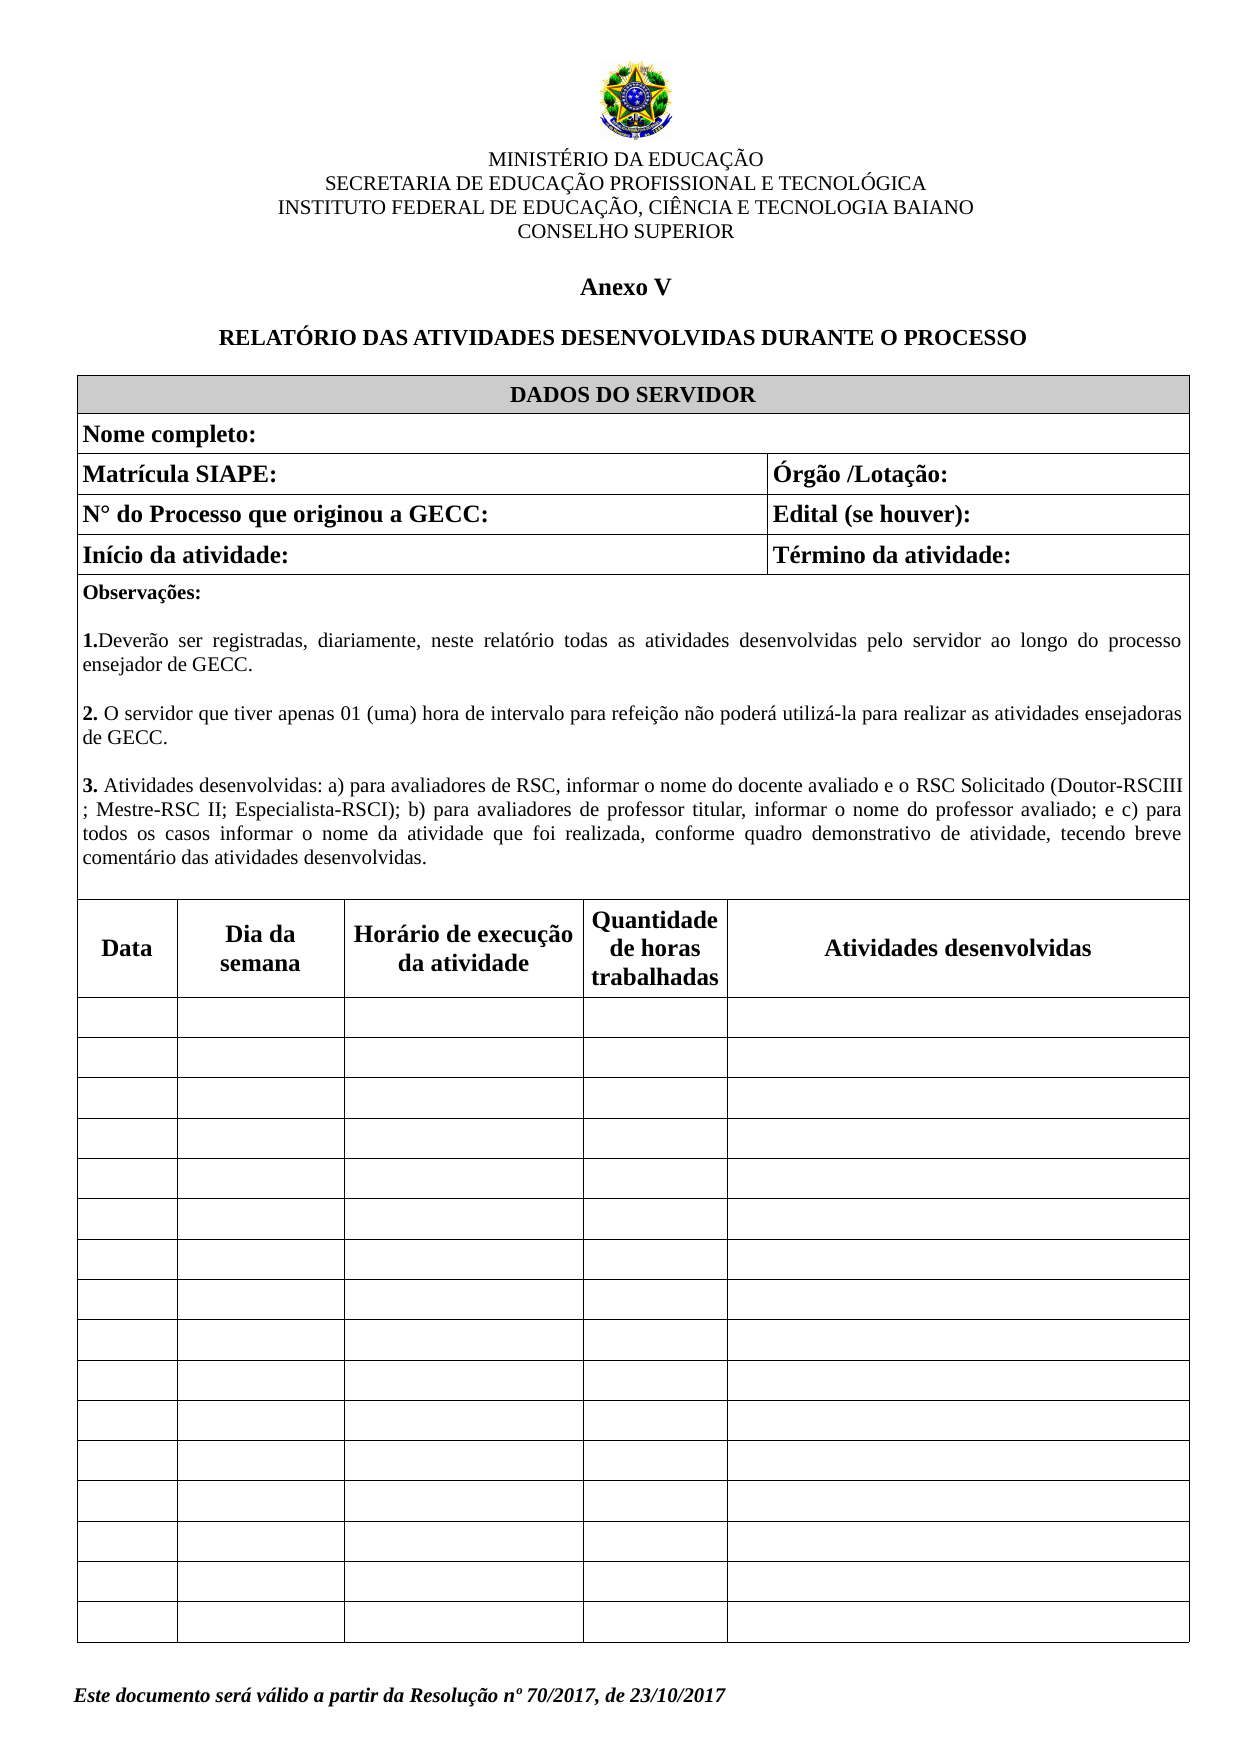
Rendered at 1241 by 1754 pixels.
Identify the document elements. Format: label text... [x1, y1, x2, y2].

table_cell [728, 1038, 1189, 1077]
table_cell Órgão /Lotação: [768, 454, 1189, 494]
table_cell [78, 1280, 177, 1319]
table_cell [78, 1240, 177, 1279]
table_header Data [78, 900, 177, 997]
table_cell [728, 1159, 1189, 1198]
table_cell [728, 1522, 1189, 1561]
table_cell [728, 1441, 1189, 1480]
table_cell [728, 998, 1189, 1037]
table_cell N° do Processo que originou a GECC: [78, 495, 767, 534]
table_cell [345, 1441, 583, 1480]
table_cell [728, 1078, 1189, 1118]
table_cell [178, 1481, 344, 1521]
table_header Dia da semana [178, 900, 344, 997]
table_header Nome completo: [78, 414, 1189, 453]
table_cell [584, 1481, 727, 1521]
table_cell [728, 1119, 1189, 1158]
table_cell [584, 1562, 727, 1601]
table_cell [78, 1199, 177, 1238]
table_cell [345, 1481, 583, 1521]
table_header Quantidade de horas trabalhadas [584, 900, 727, 997]
table_cell [584, 1038, 727, 1077]
table_cell [178, 1078, 344, 1118]
table_cell Edital (se houver): [768, 495, 1189, 534]
table_cell [78, 1159, 177, 1198]
table_header Horário de execução da atividade [345, 900, 583, 997]
table_cell [345, 1602, 583, 1642]
table_cell [584, 1119, 727, 1158]
table_cell [345, 1320, 583, 1359]
table_cell [78, 998, 177, 1037]
table_cell [728, 1602, 1189, 1642]
table_cell [78, 1320, 177, 1359]
table_cell [345, 1038, 583, 1077]
table_cell [584, 1522, 727, 1561]
table_cell [728, 1199, 1189, 1238]
table_cell [178, 1320, 344, 1359]
table_cell [728, 1401, 1189, 1440]
table_cell [178, 1280, 344, 1319]
table_cell [178, 1562, 344, 1601]
table_cell [728, 1280, 1189, 1319]
table_cell Início da atividade: [78, 535, 767, 574]
table_cell [345, 1522, 583, 1561]
table_cell [728, 1361, 1189, 1400]
table_cell [584, 1320, 727, 1359]
table_cell [178, 1240, 344, 1279]
table_cell [345, 1199, 583, 1238]
table_cell [345, 1361, 583, 1400]
table_cell [78, 1119, 177, 1158]
table_cell [178, 1159, 344, 1198]
table_cell [78, 1522, 177, 1561]
table_cell [345, 1240, 583, 1279]
table_header Observações: 1.Deverão ser registradas, diariamente, neste relatório todas as atividades desenvolvidas pelo servidor ao longo do processo ensejador de GECC. 2. O servidor que tiver apenas 01 (uma) hora de intervalo para refeição não poderá utilizá-la para realizar as atividades ensejadoras de GECC. 3. Atividades desenvolvidas: a) para avaliadores de RSC, informar o nome do docente avaliado e o RSC Solicitado (Doutor-RSCIII ; Mestre-RSC II; Especialista-RSCI); b) para avaliadores de professor titular, informar o nome do professor avaliado; e c) para todos os casos informar o nome da atividade que foi realizada, conforme quadro demonstrativo de atividade, tecendo breve comentário das atividades desenvolvidas. [78, 575, 1189, 899]
table_cell Matrícula SIAPE: [78, 454, 767, 494]
table_cell [178, 1441, 344, 1480]
table_cell [584, 998, 727, 1037]
table_cell [584, 1199, 727, 1238]
table_cell [728, 1240, 1189, 1279]
table_cell [178, 998, 344, 1037]
table_cell [178, 1361, 344, 1400]
table_cell Término da atividade: [768, 535, 1189, 574]
picture [600, 61, 673, 140]
table_cell [728, 1320, 1189, 1359]
table_cell [178, 1522, 344, 1561]
table_cell [584, 1240, 727, 1279]
table_cell [78, 1562, 177, 1601]
table_cell [728, 1481, 1189, 1521]
table_cell [78, 1361, 177, 1400]
table_cell [78, 1602, 177, 1642]
table_cell [584, 1078, 727, 1118]
table_cell [345, 1159, 583, 1198]
table_cell [584, 1361, 727, 1400]
table_header DADOS DO SERVIDOR [78, 376, 1189, 413]
table_cell [78, 1038, 177, 1077]
table_cell [178, 1401, 344, 1440]
table_header Atividades desenvolvidas [728, 900, 1189, 997]
table_cell [178, 1199, 344, 1238]
table_cell [178, 1602, 344, 1642]
table_cell [345, 1119, 583, 1158]
table_cell [345, 1280, 583, 1319]
table_cell [584, 1401, 727, 1440]
table_cell [584, 1441, 727, 1480]
table_cell [78, 1441, 177, 1480]
table_cell [345, 1401, 583, 1440]
table_cell [345, 1562, 583, 1601]
table_cell [345, 1078, 583, 1118]
table_cell [78, 1481, 177, 1521]
table_cell [178, 1119, 344, 1158]
table_cell [584, 1159, 727, 1198]
table_cell [78, 1078, 177, 1118]
table_cell [728, 1562, 1189, 1601]
table_cell [584, 1280, 727, 1319]
table_cell [78, 1401, 177, 1440]
table_cell [345, 998, 583, 1037]
table_cell [584, 1602, 727, 1642]
table_cell [178, 1038, 344, 1077]
